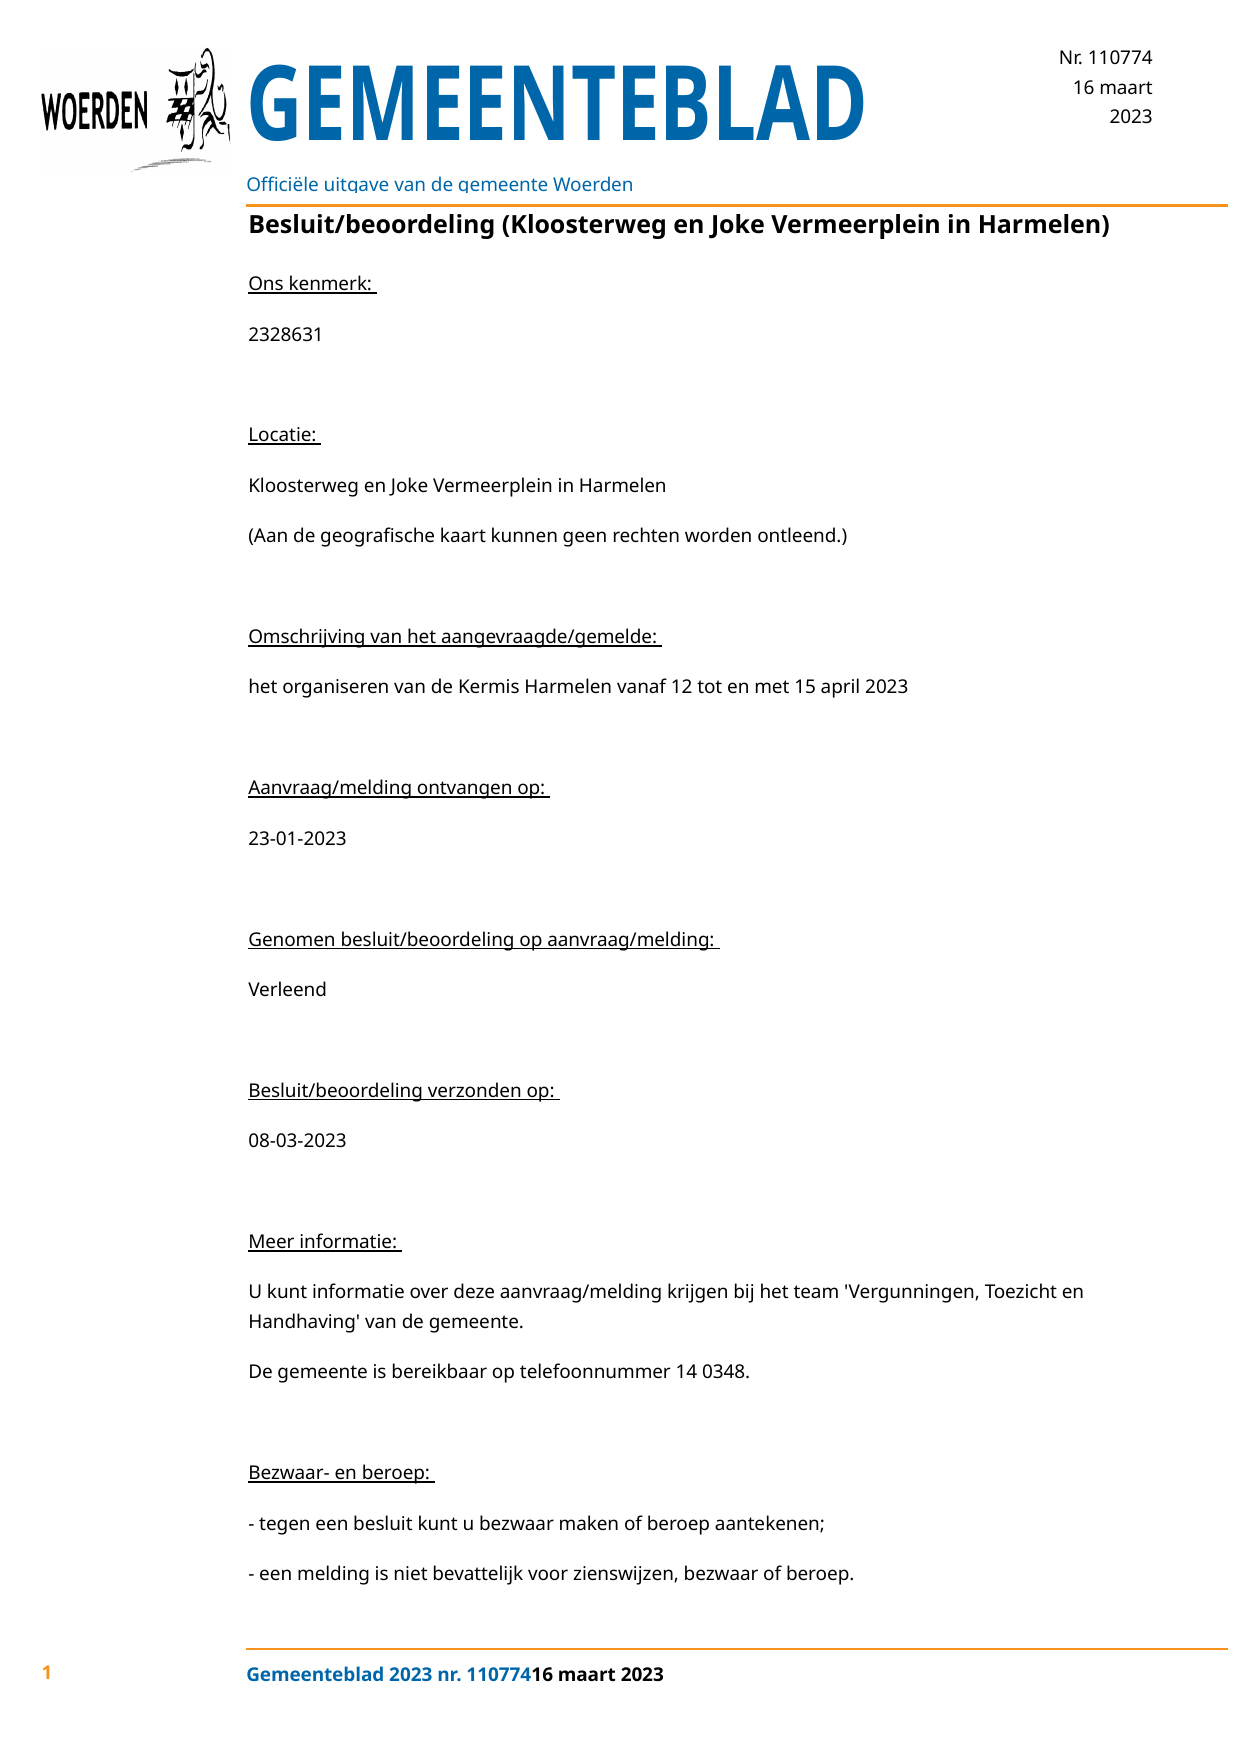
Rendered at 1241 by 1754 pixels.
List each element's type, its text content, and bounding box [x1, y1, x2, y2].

text De gemeente is bereikbaar op telefoonnummer 14 0348. [248, 1359, 1152, 1384]
text Kloosterweg en Joke Vermeerplein in Harmelen [248, 472, 1152, 498]
text 23-01-2023 [248, 825, 1152, 851]
text Genomen besluit/beoordeling op aanvraag/melding: [248, 926, 1152, 951]
text Besluit/beoordeling (Kloosterweg en Joke Vermeerplein in Harmelen) [248, 207, 1152, 241]
text Omschrijving van het aangevraagde/gemelde: [248, 623, 1152, 649]
text - een melding is niet bevattelijk voor zienswijzen, bezwaar of beroep. [248, 1560, 1152, 1586]
text 2328631 [248, 321, 1152, 346]
text Besluit/beoordeling verzonden op: [248, 1077, 1152, 1103]
text het organiseren van de Kermis Harmelen vanaf 12 tot en met 15 april 2023 [248, 674, 1152, 699]
text Bezwaar- en beroep: [248, 1459, 1152, 1485]
text Locatie: [248, 422, 1152, 447]
text 08-03-2023 [248, 1127, 1152, 1153]
text Aanvraag/melding ontvangen op: [248, 774, 1152, 800]
text Meer informatie: [248, 1228, 1152, 1254]
text Verleend [248, 976, 1152, 1002]
text U kunt informatie over deze aanvraag/melding krijgen bij het team 'Vergunningen, Toezicht en Handhaving' van de gemeente. [248, 1279, 1152, 1334]
text (Aan de geografische kaart kunnen geen rechten worden ontleend.) [248, 522, 1152, 548]
text Ons kenmerk: [248, 270, 1152, 296]
text - tegen een besluit kunt u bezwaar maken of beroep aantekenen; [248, 1510, 1152, 1536]
picture [41, 47, 231, 172]
